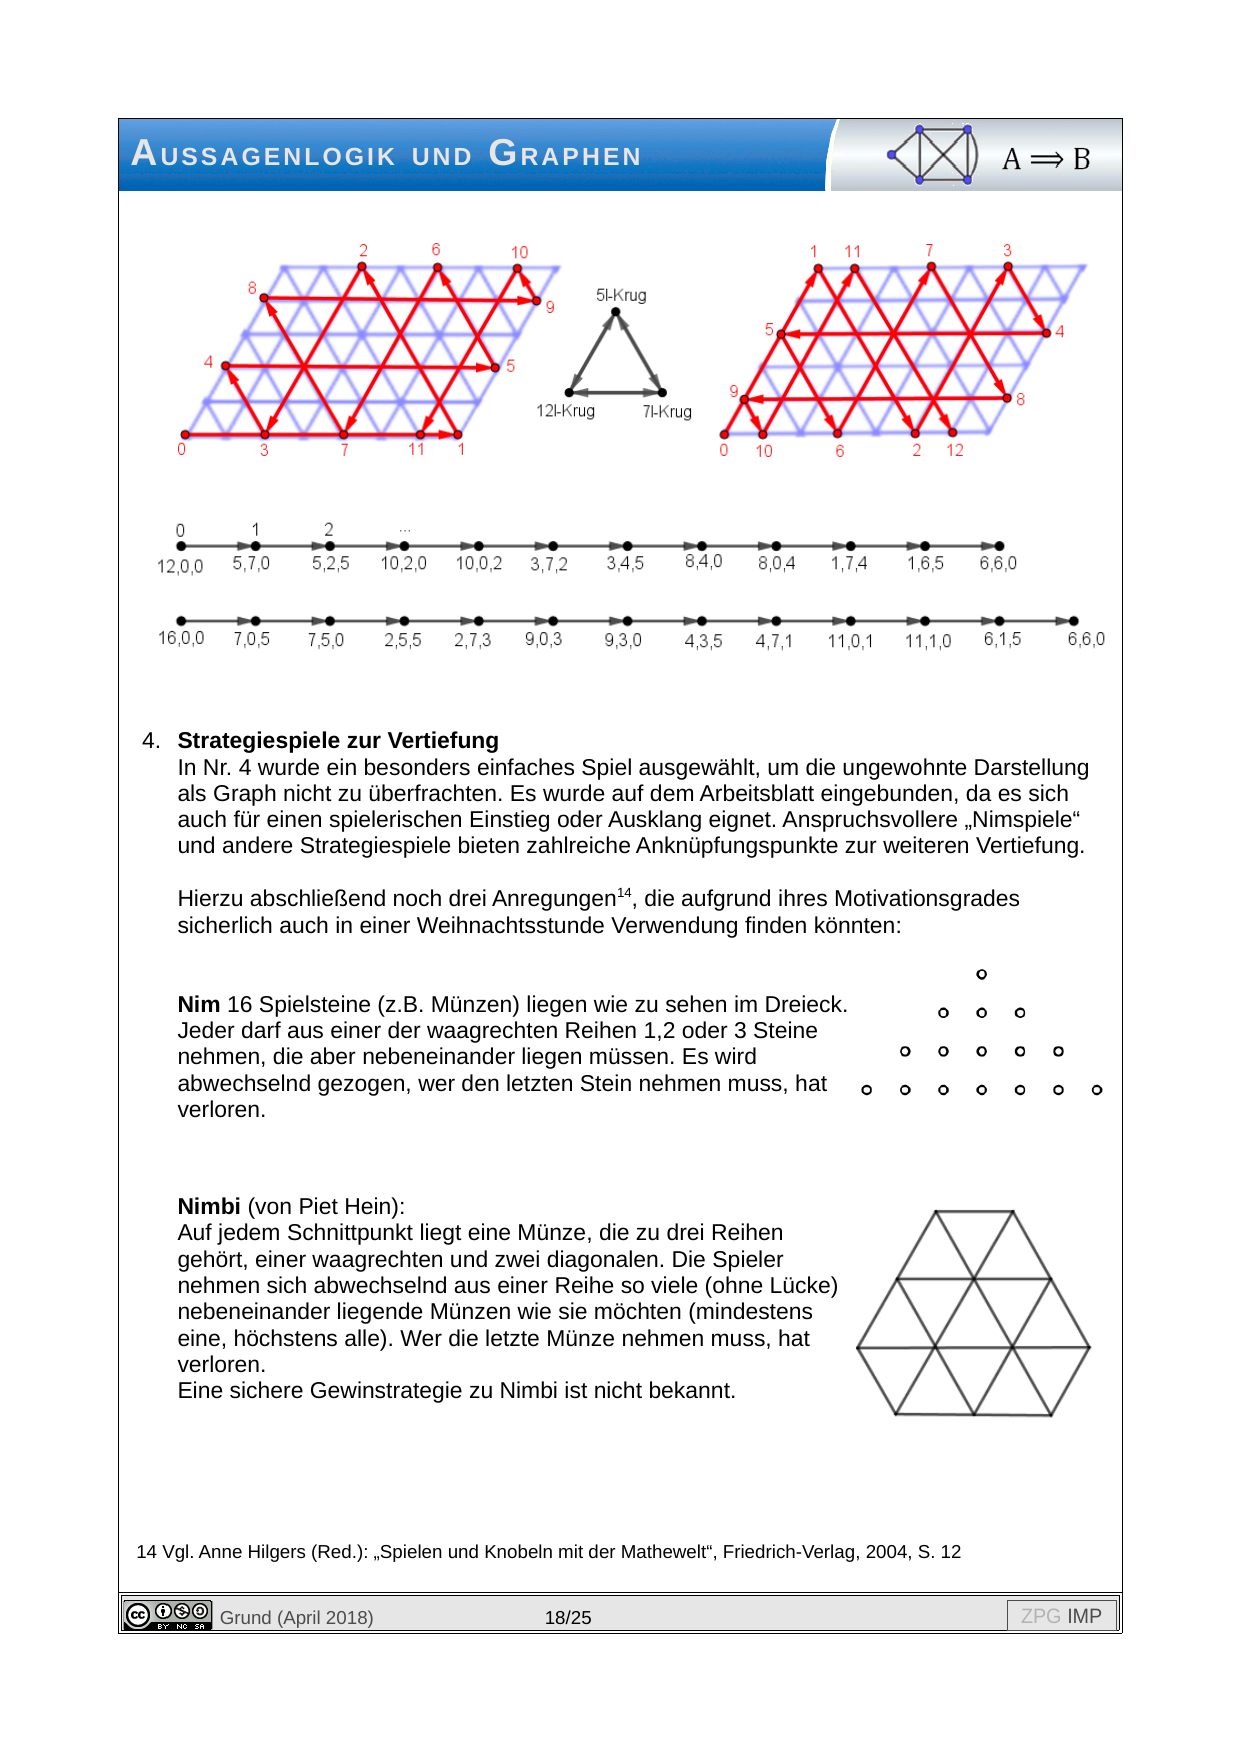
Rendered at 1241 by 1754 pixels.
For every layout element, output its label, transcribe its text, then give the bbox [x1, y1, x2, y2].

picture [845, 1200, 1098, 1423]
picture [123, 1600, 213, 1630]
list Vgl. Anne Hilgers (Red.): „Spielen und Knobeln mit der Mathewelt“, Friedrich-Verlag, 2004, S. 12 [136, 1541, 1110, 1562]
picture [172, 237, 1093, 463]
picture [119, 119, 1122, 191]
list Strategiespiele zur Vertiefung In Nr. 4 wurde ein besonders einfaches Spiel ausgewählt, um die ungewohnte Darstellung als Graph nicht zu überfrachten. Es wurde auf dem Arbeitsblatt eingebunden, da es sich auch für einen spielerischen Einstieg oder Ausklang eignet. Anspruchsvollere „Nimspiele“ und andere Strategiespiele bieten zahlreiche Anknüpfungspunkte zur weiteren Vertiefung. Hierzu abschließend noch drei Anregungen, die aufgrund ihres Motivationsgrades sicherlich auch in einer Weihnachtsstunde Verwendung finden könnten: Nim 16 Spielsteine (z.B. Münzen) liegen wie zu sehen im Dreieck. Jeder darf aus einer der waagrechten Reihen 1,2 oder 3 Steine nehmen, die aber nebeneinander liegen müssen. Es wird abwechselnd gezogen, wer den letzten Stein nehmen muss, hat verloren. [142, 727, 1122, 1175]
picture [153, 513, 1114, 657]
picture [857, 965, 1108, 1103]
list Nimbi (von Piet Hein): Auf jedem Schnittpunkt liegt eine Münze, die zu drei Reihen gehört, einer waagrechten und zwei diagonalen. Die Spieler nehmen sich abwechselnd aus einer Reihe so viele (ohne Lücke) nebeneinander liegende Münzen wie sie möchten (mindestens eine, höchstens alle). Wer die letzte Münze nehmen muss, hat verloren. Eine sichere Gewinstrategie zu Nimbi ist nicht bekannt. [142, 1193, 1122, 1404]
